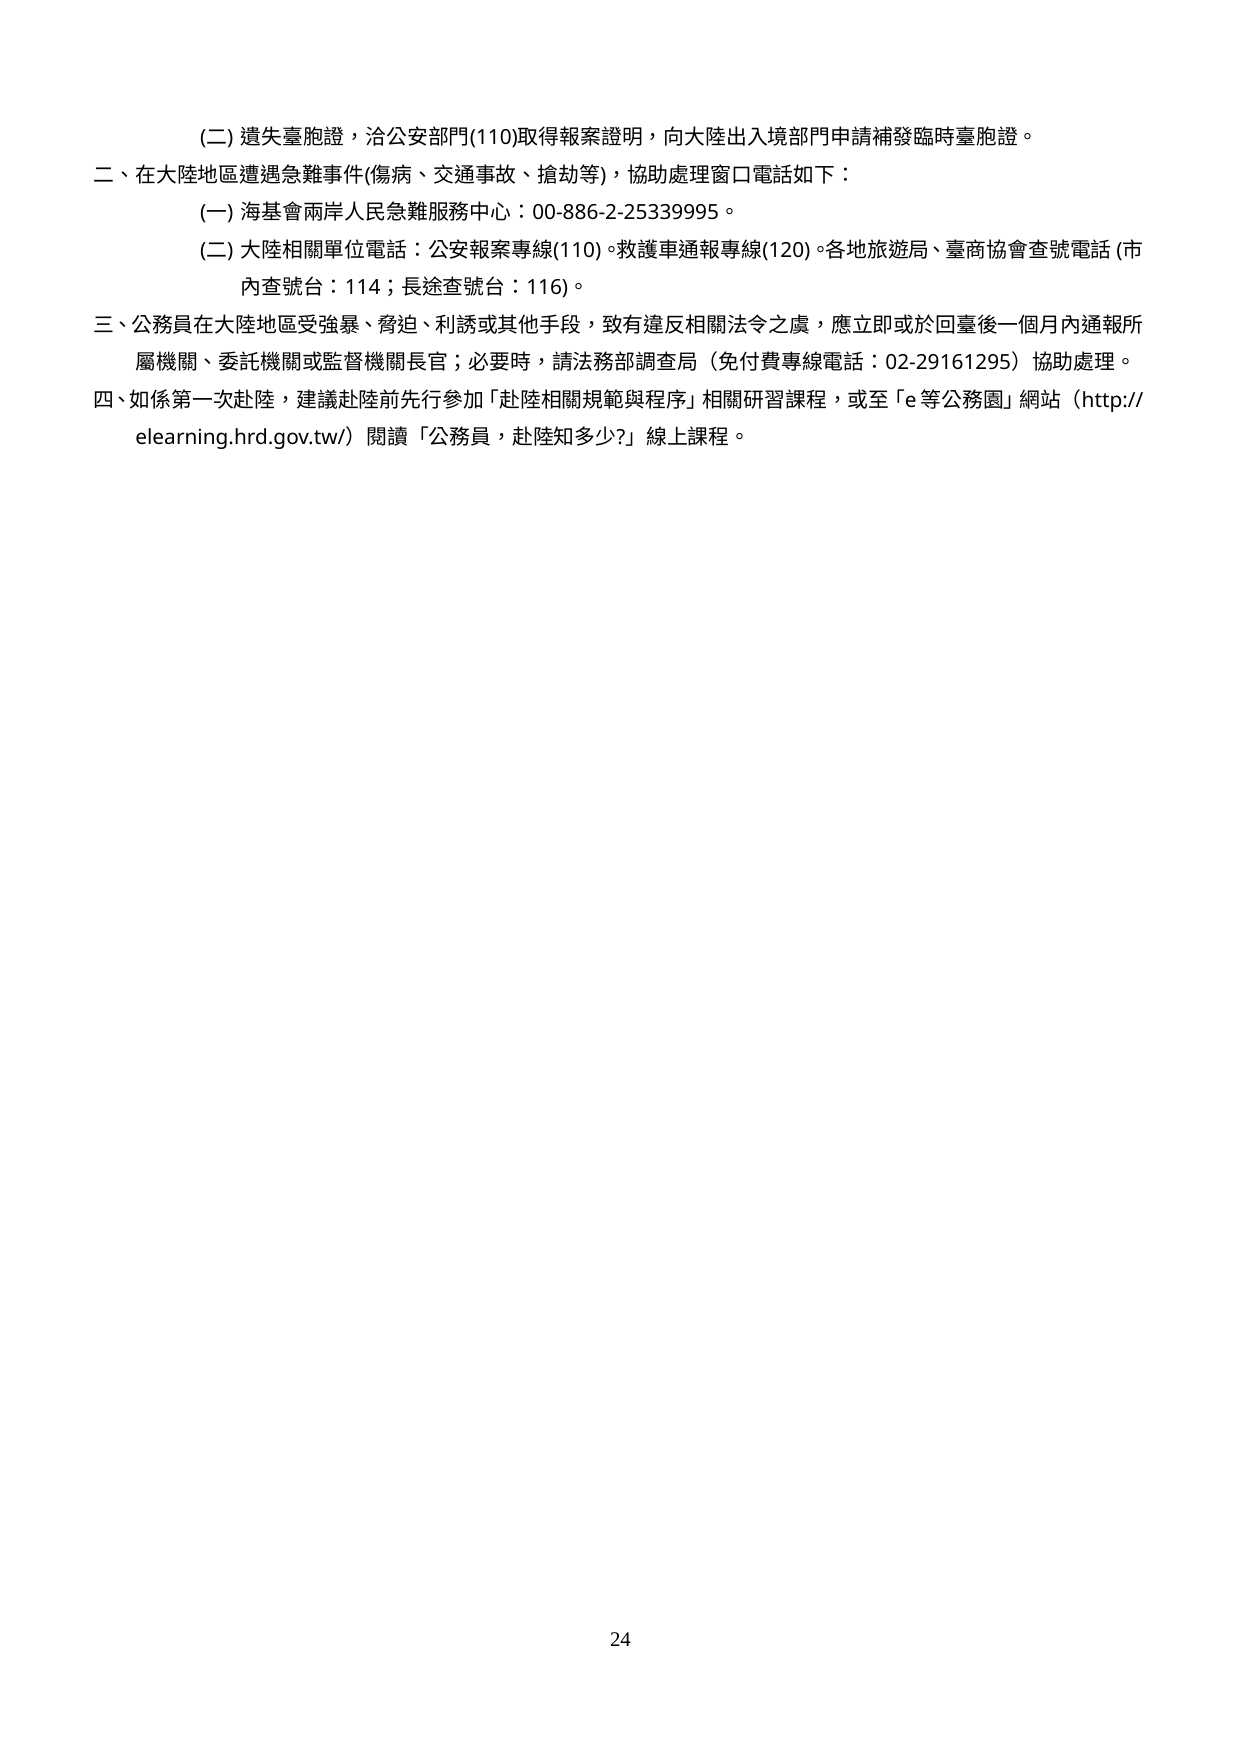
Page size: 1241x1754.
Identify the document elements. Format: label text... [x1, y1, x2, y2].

text 四、如係第一次赴陸，建議赴陸前先行參加「赴陸相關規範與程序」相關研習課程，或至「e等公務園」網站（http://elearning.hrd.gov.tw/）閱讀「公務員，赴陸知多少?」線上課程。 [93, 379, 1143, 454]
list 海基會兩岸人民急難服務中心：00-886-2-25339995。 [200, 192, 1143, 229]
list 大陸相關單位電話：公安報案專線(110)。救護車通報專線(120)。各地旅遊局、臺商協會查號電話 (市內查號台：114；長途查號台：116)。 [200, 229, 1143, 304]
text 二、在大陸地區遭遇急難事件(傷病、交通事故、搶劫等)，協助處理窗口電話如下： [93, 154, 1143, 192]
list 遺失臺胞證，洽公安部門(110)取得報案證明，向大陸出入境部門申請補發臨時臺胞證。 [200, 117, 1143, 154]
text 三、公務員在大陸地區受強暴、脅迫、利誘或其他手段，致有違反相關法令之虞，應立即或於回臺後一個月內通報所屬機關、委託機關或監督機關長官；必要時，請法務部調查局（免付費專線電話：02-29161295）協助處理。 [93, 304, 1143, 379]
